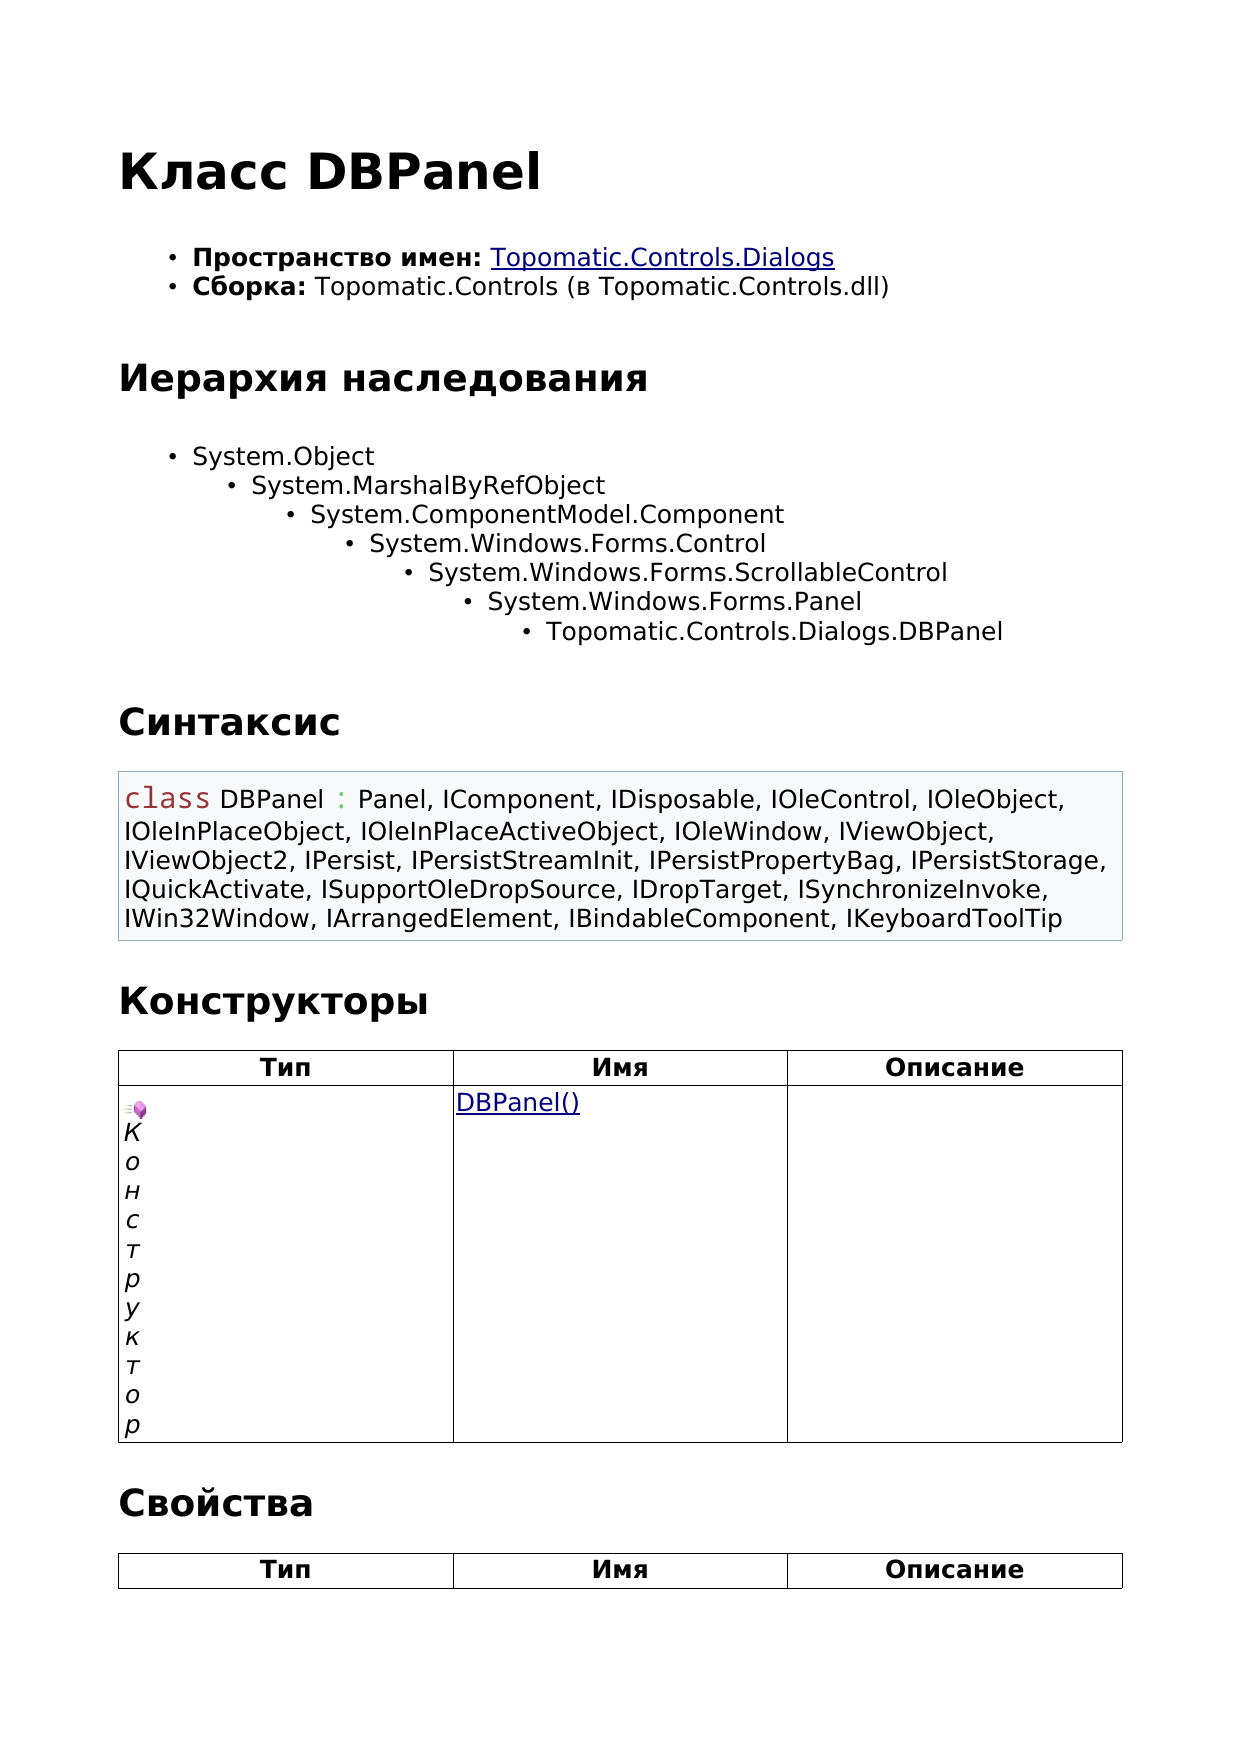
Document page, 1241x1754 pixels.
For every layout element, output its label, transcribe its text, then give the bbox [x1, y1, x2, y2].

list System.Windows.Forms.ScrollableControl [413, 558, 1122, 588]
list System.Windows.Forms.Panel [472, 588, 1122, 617]
list System.MarshalByRefObject [236, 471, 1122, 500]
table_header Имя [454, 1554, 787, 1588]
list Сборка: Topomatic.Controls (в Topomatic.Controls.dll) [177, 272, 1122, 302]
picture [121, 1101, 147, 1119]
list System.Object [177, 442, 1122, 471]
subtitle Класс DBPanel [118, 143, 1122, 201]
list Topomatic.Controls.Dialogs.DBPanel [531, 617, 1122, 646]
subtitle Конструкторы [118, 979, 1122, 1023]
list System.ComponentModel.Component [295, 500, 1122, 529]
table_header Описание [788, 1051, 1122, 1085]
list System.Windows.Forms.Control [354, 529, 1122, 558]
table_cell [119, 1086, 453, 1442]
subtitle Свойства [118, 1482, 1122, 1525]
table_cell [788, 1086, 1122, 1442]
table_cell DBPanel() [454, 1086, 787, 1442]
subtitle Синтаксис [118, 700, 1122, 744]
table_header Тип [119, 1051, 453, 1085]
table_header Описание [788, 1554, 1122, 1588]
subtitle Иерархия наследования [118, 356, 1122, 400]
table_header Имя [454, 1051, 787, 1085]
table_header Тип [119, 1554, 453, 1588]
list Пространство имен: Topomatic.Controls.Dialogs [177, 243, 1122, 272]
table_header class DBPanel : Panel, IComponent, IDisposable, IOleControl, IOleObject, IOleInPlaceObject, IOleInPlaceActiveObject, IOleWindow, IViewObject, IViewObject2, IPersist, IPersistStreamInit, IPersistPropertyBag, IPersistStorage, IQuickActivate, ISupportOleDropSource, IDropTarget, ISynchronizeInvoke, IWin32Window, IArrangedElement, IBindableComponent, IKeyboardToolTip [119, 772, 1122, 939]
